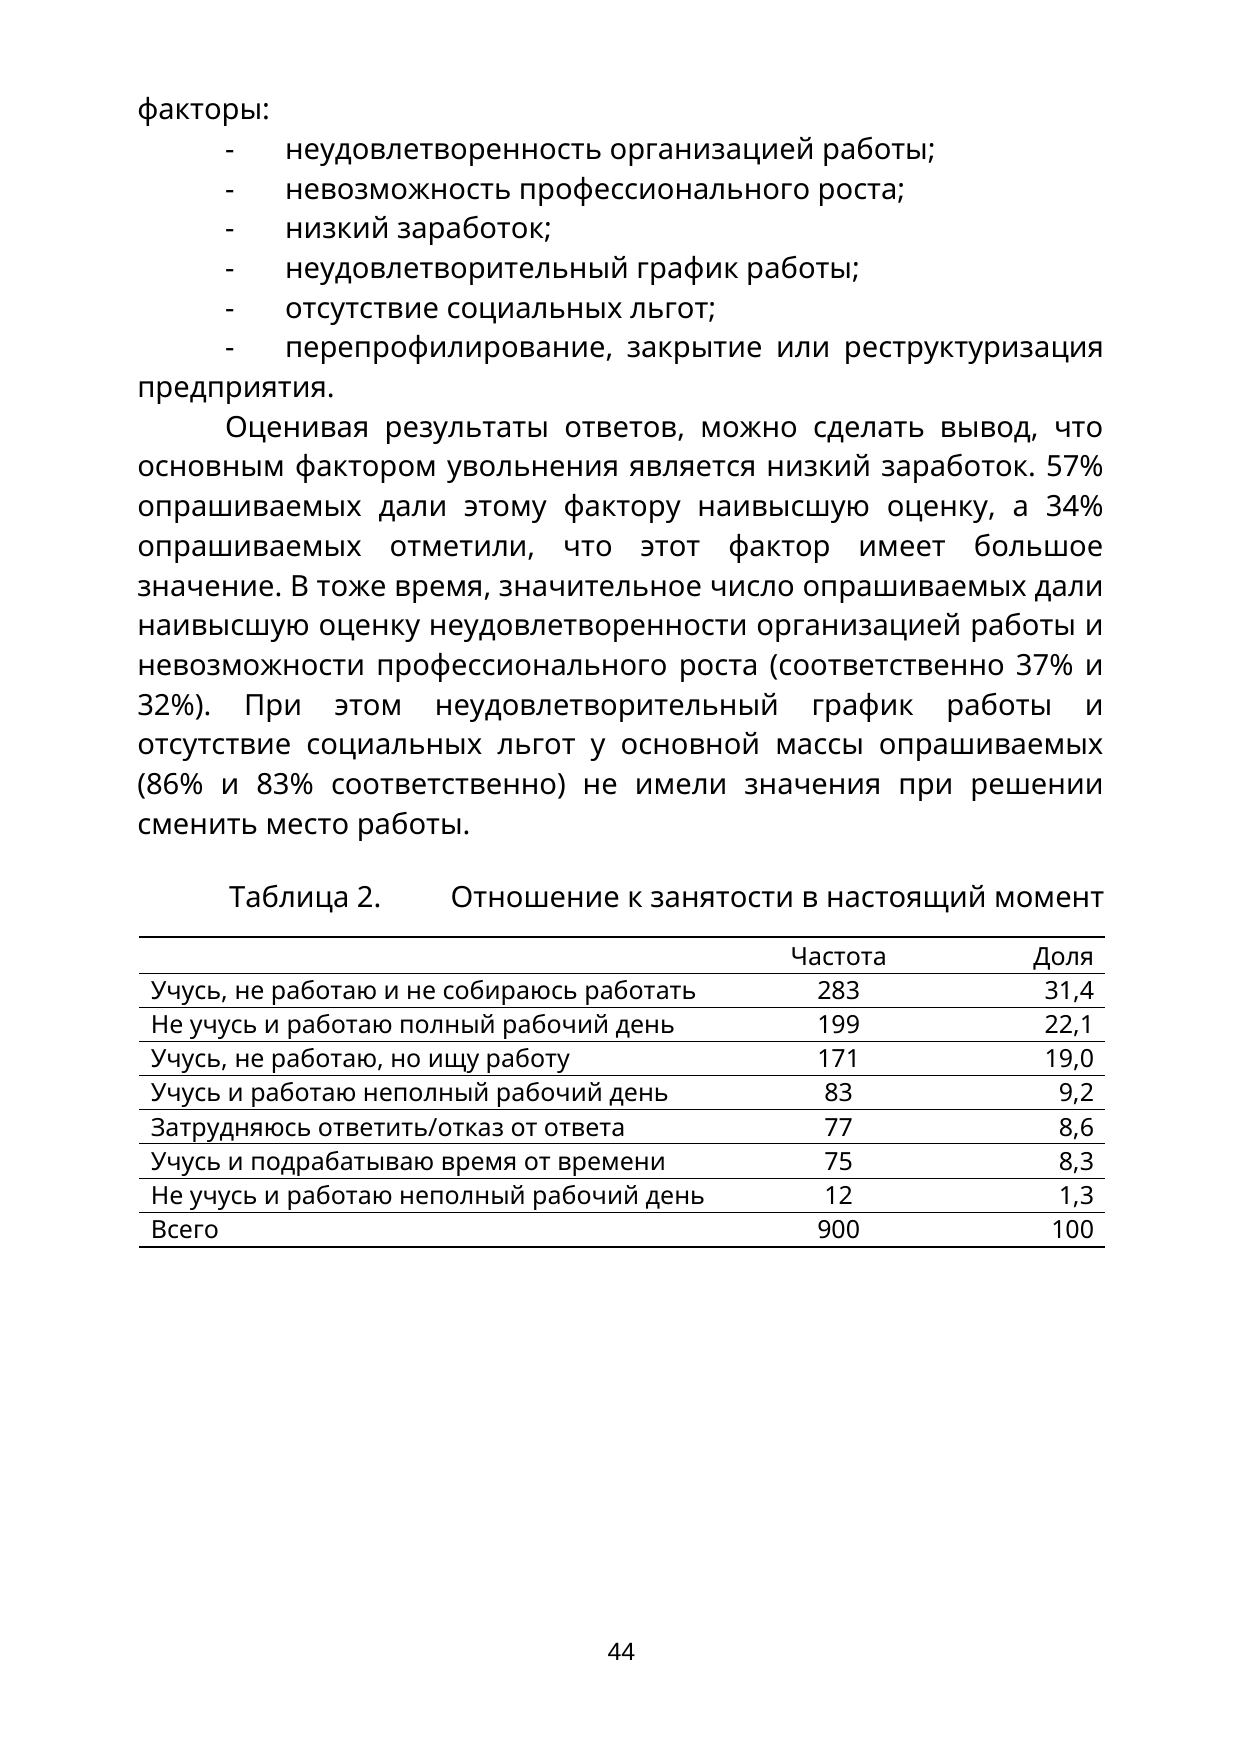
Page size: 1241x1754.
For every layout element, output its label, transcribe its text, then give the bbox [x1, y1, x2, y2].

table_cell 8,3 [935, 1144, 1105, 1177]
table_cell 900 [743, 1213, 934, 1246]
text - низкий заработок; [137, 208, 1104, 247]
table_cell 283 [743, 974, 934, 1007]
table_cell 19,0 [935, 1042, 1105, 1075]
text - невозможность профессионального роста; [137, 168, 1104, 208]
table_cell 22,1 [935, 1008, 1105, 1041]
text - неудовлетворительный график работы; [137, 247, 1104, 287]
table_cell Не учусь и работаю полный рабочий день [139, 1008, 742, 1041]
table_header Частота [743, 938, 934, 972]
table_cell 199 [743, 1008, 934, 1041]
table_cell 1,3 [935, 1179, 1105, 1212]
table_cell 9,2 [935, 1076, 1105, 1109]
table_header Доля [935, 938, 1105, 972]
table_cell 77 [743, 1110, 934, 1143]
table_cell Затрудняюсь ответить/отказ от ответа [139, 1110, 742, 1143]
text факторы: [137, 88, 1104, 128]
table_cell 83 [743, 1076, 934, 1109]
table_cell 171 [743, 1042, 934, 1075]
text - перепрофилирование, закрытие или реструктуризация предприятия. [137, 327, 1104, 406]
table_cell 31,4 [935, 974, 1105, 1007]
table_cell Учусь, не работаю и не собираюсь работать [139, 974, 742, 1007]
table_cell Всего [139, 1213, 742, 1246]
table_cell 100 [935, 1213, 1105, 1246]
table_cell Учусь, не работаю, но ищу работу [139, 1042, 742, 1075]
table_cell Учусь и подрабатываю время от времени [139, 1144, 742, 1177]
table_cell 8,6 [935, 1110, 1105, 1143]
table_cell 12 [743, 1179, 934, 1212]
table_cell Учусь и работаю неполный рабочий день [139, 1076, 742, 1109]
table_cell Не учусь и работаю неполный рабочий день [139, 1179, 742, 1212]
table_header [139, 938, 742, 972]
text - неудовлетворенность организацией работы; [137, 128, 1104, 168]
text Таблица 2. Отношение к занятости в настоящий момент [137, 877, 1104, 916]
text Оценивая результаты ответов, можно сделать вывод, что основным фактором увольнения является низкий заработок. 57% опрашиваемых дали этому фактору наивысшую оценку, а 34% опрашиваемых отметили, что этот фактор имеет большое значение. В тоже время, значительное число опрашиваемых дали наивысшую оценку неудовлетворенности организацией работы и невозможности профессионального роста (соответственно 37% и 32%). При этом неудовлетворительный график работы и отсутствие социальных льгот у основной массы опрашиваемых (86% и 83% соответственно) не имели значения при решении сменить место работы. [137, 406, 1104, 843]
text - отсутствие социальных льгот; [137, 287, 1104, 327]
table_cell 75 [743, 1144, 934, 1177]
